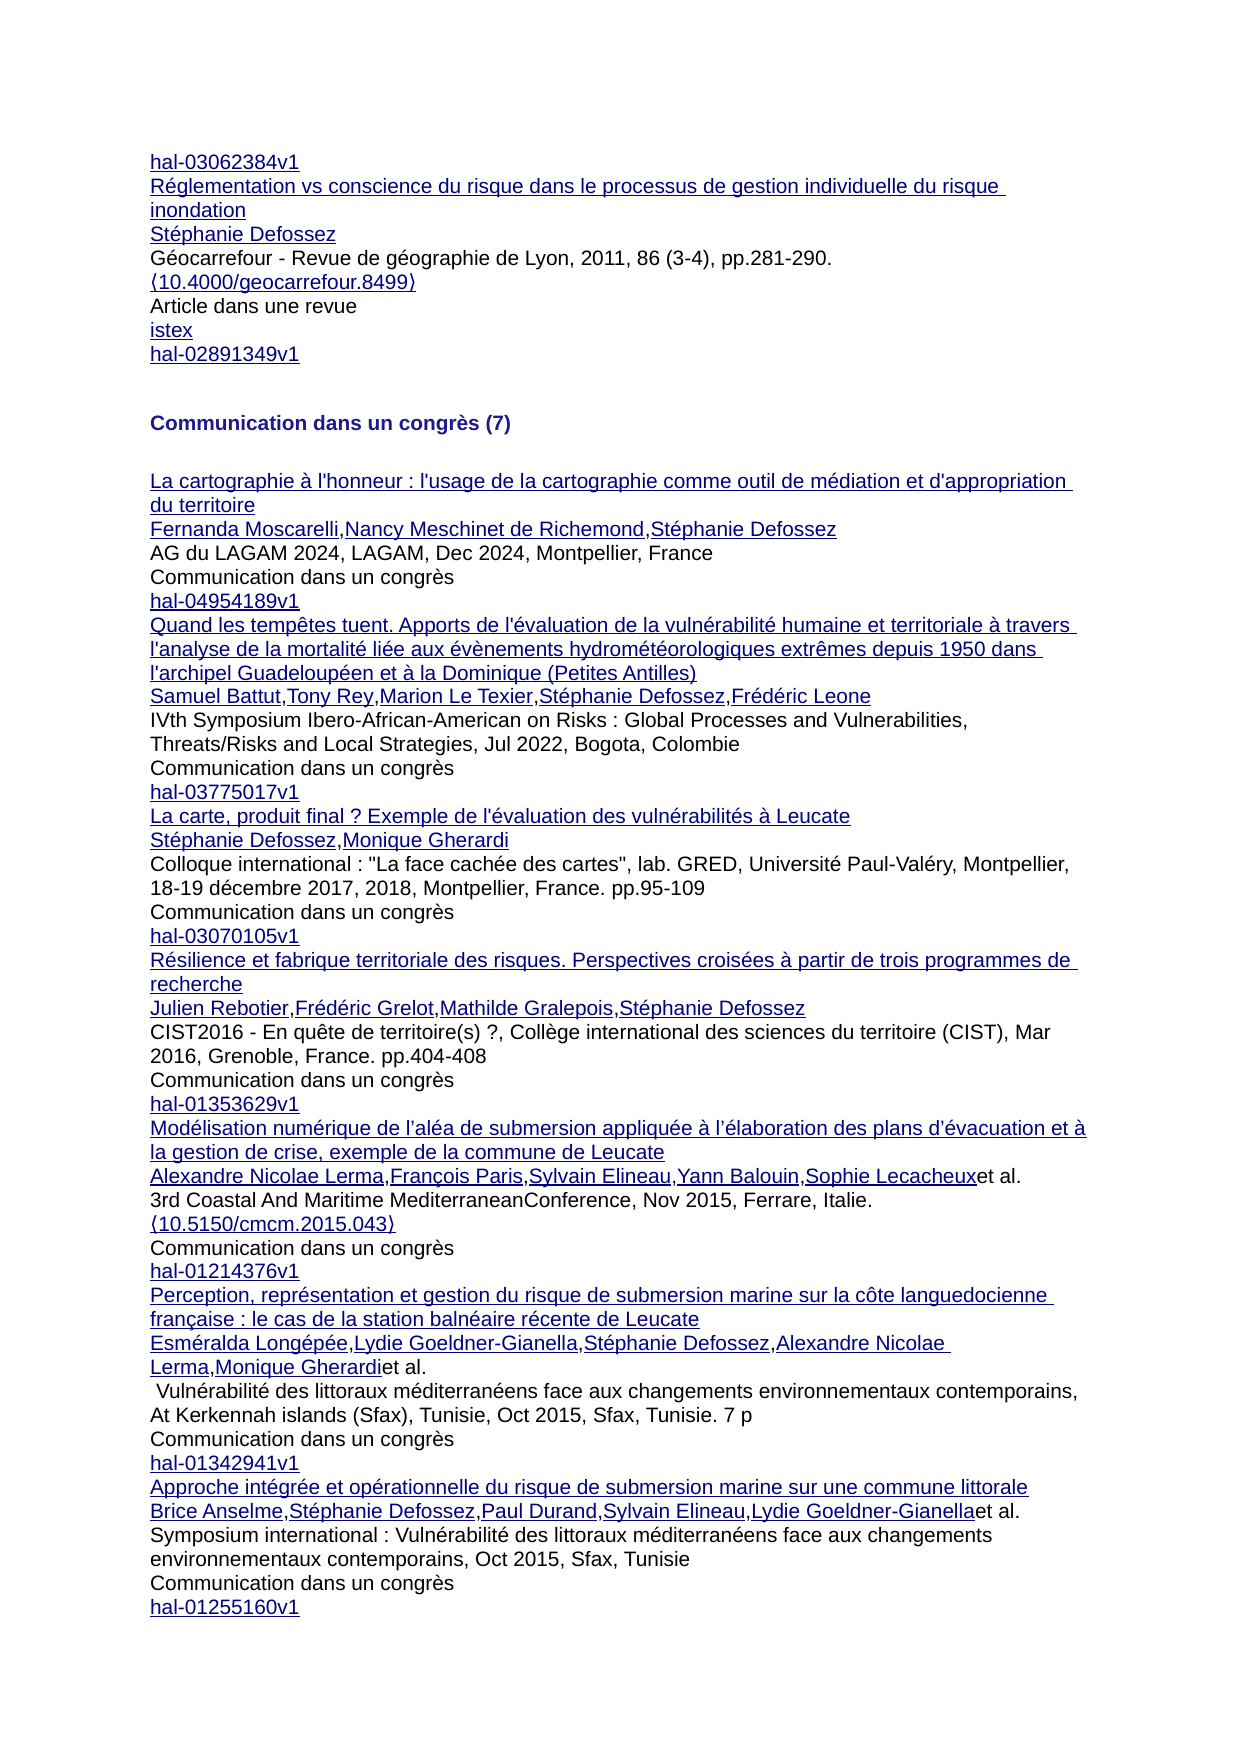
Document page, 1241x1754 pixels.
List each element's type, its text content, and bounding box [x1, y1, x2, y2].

table_cell Résilience et fabrique territoriale des risques. Perspectives croisées à partir de trois programmes de recherche Julien Rebotier,Frédéric Grelot,Mathilde Gralepois,Stéphanie Defossez CIST2016 - En quête de territoire(s) ?, Collège international des sciences du territoire (CIST), Mar 2016, Grenoble, France. pp.404-408 Communication dans un congrès hal-01353629v1 [150, 948, 1090, 1116]
table_cell La carte, produit final ? Exemple de l'évaluation des vulnérabilités à Leucate Stéphanie Defossez,Monique Gherardi Colloque international : "La face cachée des cartes", lab. GRED, Université Paul-Valéry, Montpellier, 18-19 décembre 2017, 2018, Montpellier, France. pp.95-109 Communication dans un congrès hal-03070105v1 [150, 804, 1090, 948]
table_header La cartographie à l'honneur : l'usage de la cartographie comme outil de médiation et d'appropriation du territoire Fernanda Moscarelli,Nancy Meschinet de Richemond,Stéphanie Defossez AG du LAGAM 2024, LAGAM, Dec 2024, Montpellier, France Communication dans un congrès hal-04954189v1 [150, 469, 1090, 612]
subtitle Communication dans un congrès (7) [150, 410, 1090, 434]
table_cell hal-03062384v1 [150, 150, 1090, 174]
table_cell Modélisation numérique de l’aléa de submersion appliquée à l’élaboration des plans d’évacuation et à la gestion de crise, exemple de la commune de Leucate Alexandre Nicolae Lerma,François Paris,Sylvain Elineau,Yann Balouin,Sophie Lecacheuxet al. 3rd Coastal And Maritime MediterraneanConference, Nov 2015, Ferrare, Italie. ⟨10.5150/cmcm.2015.043⟩ Communication dans un congrès hal-01214376v1 [150, 1116, 1090, 1283]
table_cell Approche intégrée et opérationnelle du risque de submersion marine sur une commune littorale Brice Anselme,Stéphanie Defossez,Paul Durand,Sylvain Elineau,Lydie Goeldner-Gianellaet al. Symposium international : Vulnérabilité des littoraux méditerranéens face aux changements environnementaux contemporains, Oct 2015, Sfax, Tunisie Communication dans un congrès hal-01255160v1 [150, 1475, 1090, 1619]
table_cell Réglementation vs conscience du risque dans le processus de gestion individuelle du risque inondation Stéphanie Defossez Géocarrefour - Revue de géographie de Lyon, 2011, 86 (3-4), pp.281-290. ⟨10.4000/geocarrefour.8499⟩ Article dans une revue istex hal-02891349v1 [150, 174, 1090, 366]
table_cell Perception, représentation et gestion du risque de submersion marine sur la côte languedocienne française : le cas de la station balnéaire récente de Leucate Esméralda Longépée,Lydie Goeldner-Gianella,Stéphanie Defossez,Alexandre Nicolae Lerma,Monique Gherardiet al. Vulnérabilité des littoraux méditerranéens face aux changements environnementaux contemporains, At Kerkennah islands (Sfax), Tunisie, Oct 2015, Sfax, Tunisie. 7 p Communication dans un congrès hal-01342941v1 [150, 1283, 1090, 1475]
table_cell Quand les tempêtes tuent. Apports de l'évaluation de la vulnérabilité humaine et territoriale à travers l'analyse de la mortalité liée aux évènements hydrométéorologiques extrêmes depuis 1950 dans l'archipel Guadeloupéen et à la Dominique (Petites Antilles) Samuel Battut,Tony Rey,Marion Le Texier,Stéphanie Defossez,Frédéric Leone IVth Symposium Ibero-African-American on Risks : Global Processes and Vulnerabilities, Threats/Risks and Local Strategies, Jul 2022, Bogota, Colombie Communication dans un congrès hal-03775017v1 [150, 613, 1090, 804]
